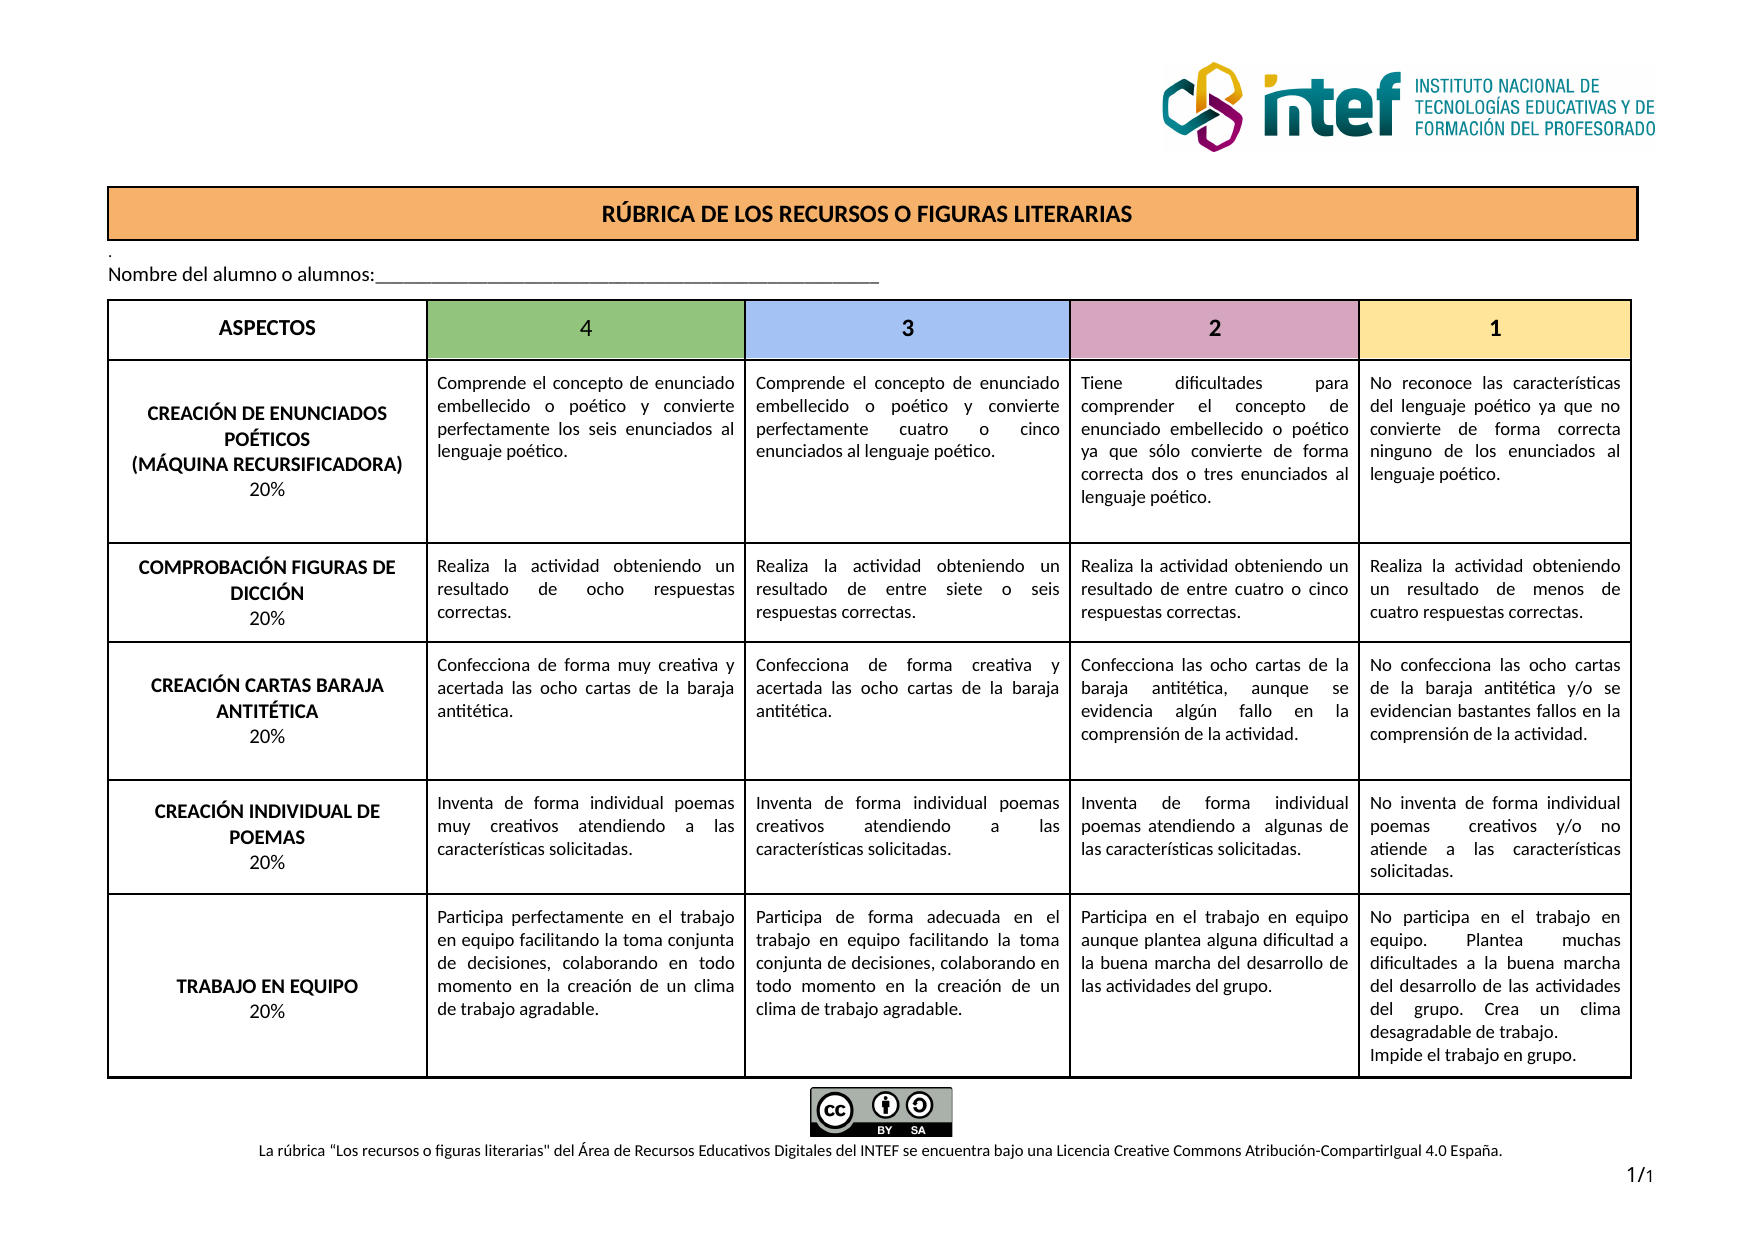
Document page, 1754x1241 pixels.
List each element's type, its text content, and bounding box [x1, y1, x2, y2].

table_cell Comprende el concepto de enunciado embellecido o poético y convierte perfectamente cuatro o cinco enunciados al lenguaje poético. [746, 361, 1069, 542]
table_cell Tiene dificultades para comprender el concepto de enunciado embellecido o poético ya que sólo convierte de forma correcta dos o tres enunciados al lenguaje poético. [1071, 361, 1358, 542]
table_header RÚBRICA DE LOS RECURSOS O FIGURAS LITERARIAS [109, 188, 1636, 239]
table_cell No inventa de forma individual poemas creativos y/o no atiende a las características solicitadas. [1360, 781, 1630, 893]
table_cell Inventa de forma individual poemas creativos atendiendo a las características solicitadas. [746, 781, 1069, 893]
table_cell Realiza la actividad obteniendo un resultado de entre cuatro o cinco respuestas correctas. [1071, 544, 1358, 641]
table_cell Confecciona de forma creativa y acertada las ocho cartas de la baraja antitética. [746, 643, 1069, 778]
table_cell Confecciona las ocho cartas de la baraja antitética, aunque se evidencia algún fallo en la comprensión de la actividad. [1071, 643, 1358, 778]
table_cell CREACIÓN CARTAS BARAJA ANTITÉTICA 20% [109, 643, 426, 778]
table_cell No confecciona las ocho cartas de la baraja antitética y/o se evidencian bastantes fallos en la comprensión de la actividad. [1360, 643, 1630, 778]
table_cell Realiza la actividad obteniendo un resultado de ocho respuestas correctas. [428, 544, 744, 641]
table_cell Inventa de forma individual poemas atendiendo a algunas de las características solicitadas. [1071, 781, 1358, 893]
table_cell CREACIÓN DE ENUNCIADOS POÉTICOS (MÁQUINA RECURSIFICADORA) 20% [109, 361, 426, 542]
table_cell No participa en el trabajo en equipo. Plantea muchas dificultades a la buena marcha del desarrollo de las actividades del grupo. Crea un clima desagradable de trabajo. Impide el trabajo en grupo. [1360, 895, 1630, 1076]
table_header 2 [1071, 301, 1358, 358]
table_cell Comprende el concepto de enunciado embellecido o poético y convierte perfectamente los seis enunciados al lenguaje poético. [428, 361, 744, 542]
table_header ASPECTOS [109, 301, 426, 358]
table_cell Participa de forma adecuada en el trabajo en equipo facilitando la toma conjunta de decisiones, colaborando en todo momento en la creación de un clima de trabajo agradable. [746, 895, 1069, 1076]
table_cell Inventa de forma individual poemas muy creativos atendiendo a las características solicitadas. [428, 781, 744, 893]
text . Nombre del alumno o alumnos:______________________________________________________ [108, 241, 1655, 287]
table_cell Participa perfectamente en el trabajo en equipo facilitando la toma conjunta de decisiones, colaborando en todo momento en la creación de un clima de trabajo agradable. [428, 895, 744, 1076]
table_header 4 [428, 301, 744, 358]
table_header 1 [1360, 301, 1630, 358]
table_header 3 [746, 301, 1069, 358]
table_cell Participa en el trabajo en equipo aunque plantea alguna dificultad a la buena marcha del desarrollo de las actividades del grupo. [1071, 895, 1358, 1076]
table_cell Realiza la actividad obteniendo un resultado de entre siete o seis respuestas correctas. [746, 544, 1069, 641]
table_cell CREACIÓN INDIVIDUAL DE POEMAS 20% [109, 781, 426, 893]
table_cell No reconoce las características del lenguaje poético ya que no convierte de forma correcta ninguno de los enunciados al lenguaje poético. [1360, 361, 1630, 542]
table_cell COMPROBACIÓN FIGURAS DE DICCIÓN 20% [109, 544, 426, 641]
table_cell Realiza la actividad obteniendo un resultado de menos de cuatro respuestas correctas. [1360, 544, 1630, 641]
table_cell Confecciona de forma muy creativa y acertada las ocho cartas de la baraja antitética. [428, 643, 744, 778]
table_cell TRABAJO EN EQUIPO 20% [109, 895, 426, 1076]
